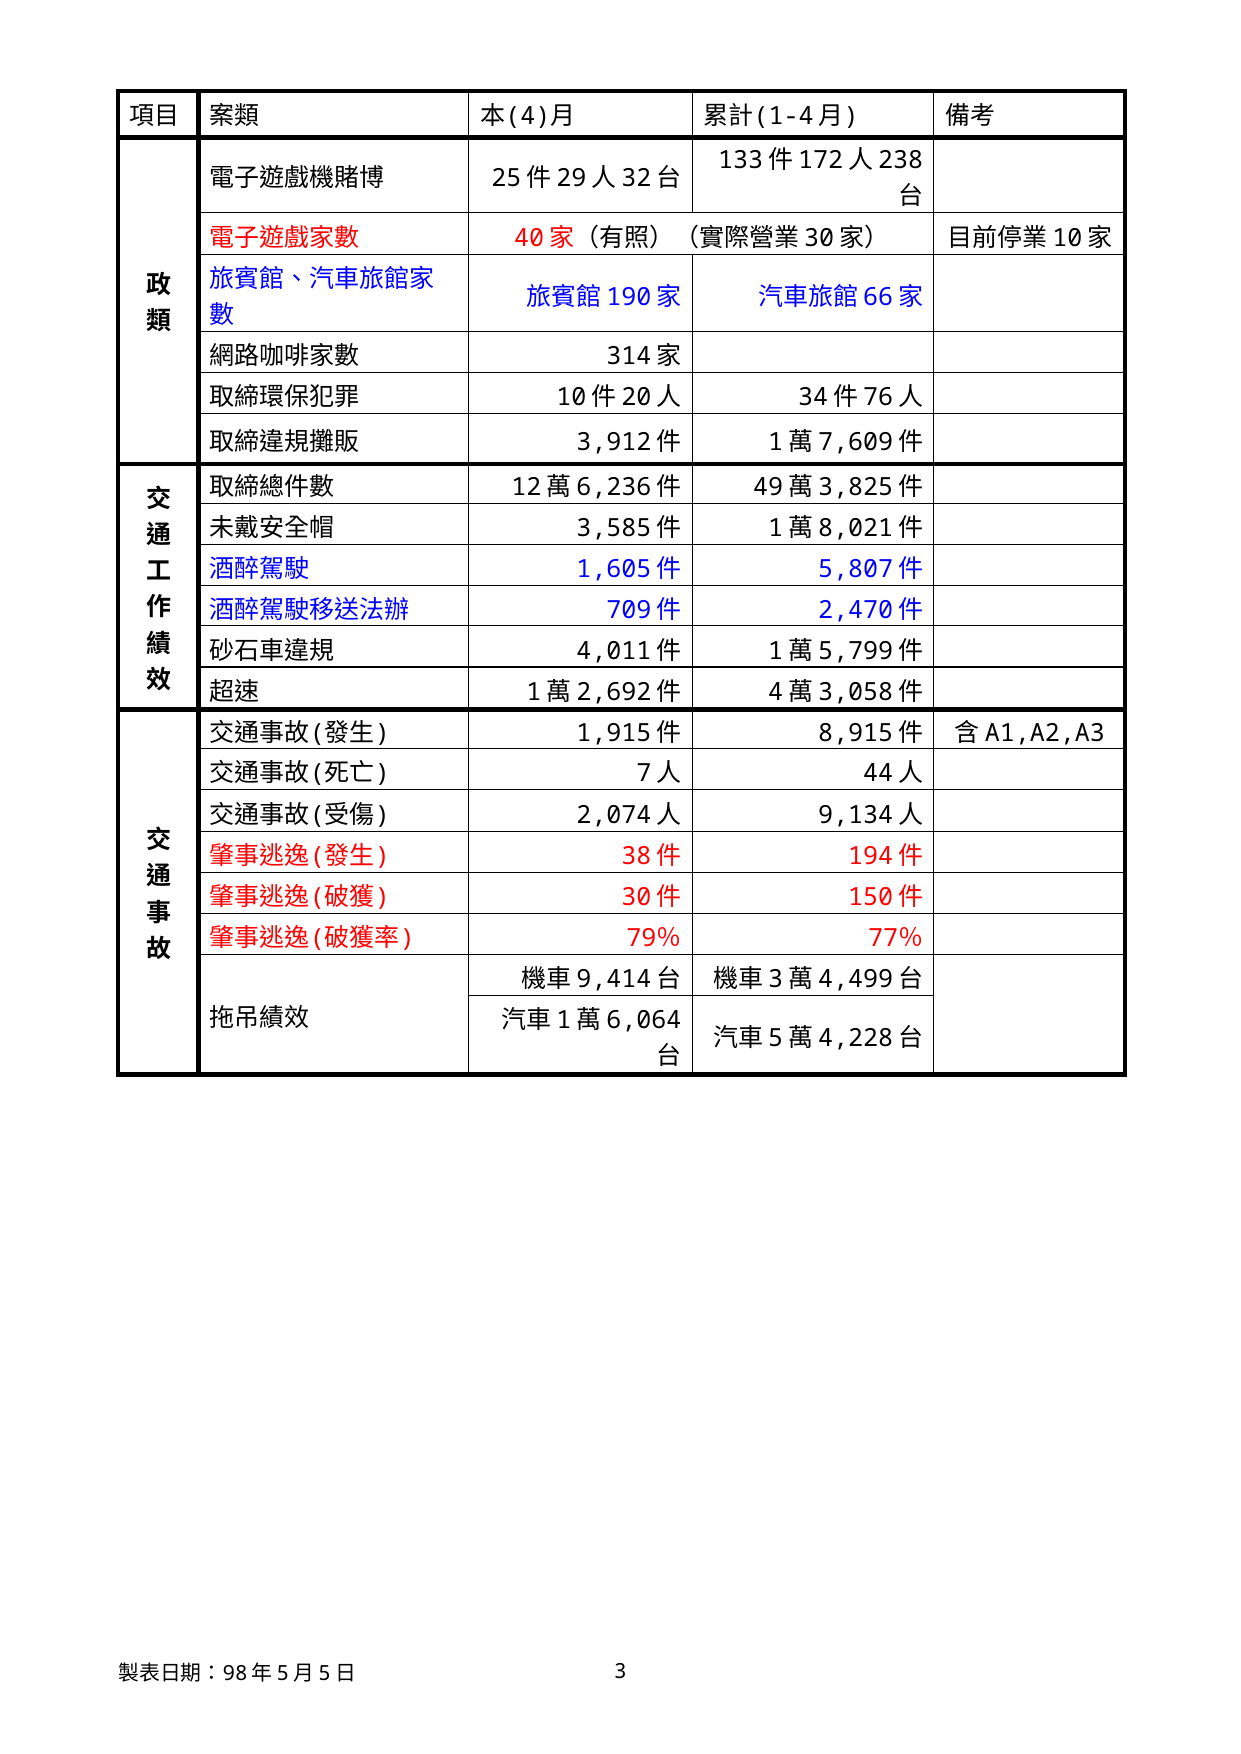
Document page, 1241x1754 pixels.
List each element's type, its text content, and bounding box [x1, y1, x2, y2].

table_cell 汽車1萬6,064台 [469, 996, 692, 1072]
table_cell [934, 832, 1123, 872]
table_cell 4,011件 [469, 626, 692, 666]
table_cell 取締環保犯罪 [201, 373, 468, 413]
table_cell [934, 504, 1123, 543]
table_cell 4萬3,058件 [693, 668, 933, 707]
table_cell 電子遊戲機賭博 [201, 140, 468, 212]
table_cell [934, 955, 1123, 1072]
table_cell 1萬8,021件 [693, 504, 933, 543]
table_cell 1萬7,609件 [693, 414, 933, 462]
table_cell [934, 873, 1123, 913]
table_cell 網路咖啡家數 [201, 332, 468, 372]
table_cell 含A1,A2,A3 [934, 712, 1123, 748]
table_cell 酒醉駕駛移送法辦 [201, 586, 468, 625]
table_cell [934, 790, 1123, 831]
table_cell 交通事故 [120, 712, 196, 1072]
table_cell 49萬3,825件 [693, 466, 933, 503]
table_cell [934, 332, 1123, 372]
table_cell 3,585件 [469, 504, 692, 543]
table_cell 194件 [693, 832, 933, 872]
table_cell 取締違規攤販 [201, 414, 468, 462]
table_cell 交通事故(發生) [201, 712, 468, 748]
table_cell 1萬2,692件 [469, 668, 692, 707]
table_cell 拖吊績效 [201, 955, 468, 1072]
table_cell 709件 [469, 586, 692, 625]
table_cell [934, 914, 1123, 954]
table_cell [934, 466, 1123, 503]
table_cell 肇事逃逸(發生) [201, 832, 468, 872]
table_cell 汽車5萬4,228台 [693, 996, 933, 1072]
table_cell 10件20人 [469, 373, 692, 413]
table_cell 交通工作績效 [120, 466, 196, 707]
table_cell 34件76人 [693, 373, 933, 413]
table_cell 政類 [120, 140, 196, 462]
table_cell 1,915件 [469, 712, 692, 748]
table_cell 旅賓館190家 [469, 255, 692, 331]
table_cell 超速 [201, 668, 468, 707]
table_cell 機車3萬4,499台 [693, 955, 933, 995]
table_cell 未戴安全帽 [201, 504, 468, 543]
table_cell 150件 [693, 873, 933, 913]
table_header 備考 [934, 93, 1123, 135]
table_cell 133件172人238台 [693, 140, 933, 212]
table_cell 砂石車違規 [201, 626, 468, 666]
table_cell 旅賓館、汽車旅館家數 [201, 255, 468, 331]
table_cell 77％ [693, 914, 933, 954]
table_cell 38件 [469, 832, 692, 872]
table_header 項目 [120, 93, 196, 135]
table_cell 5,807件 [693, 545, 933, 584]
table_cell 肇事逃逸(破獲率) [201, 914, 468, 954]
table_cell 酒醉駕駛 [201, 545, 468, 584]
table_cell [934, 255, 1123, 331]
table_cell [934, 668, 1123, 707]
table_cell 30件 [469, 873, 692, 913]
table_cell 汽車旅館66家 [693, 255, 933, 331]
table_cell 交通事故(受傷) [201, 790, 468, 831]
table_cell 9,134人 [693, 790, 933, 831]
table_cell 機車9,414台 [469, 955, 692, 995]
table_header 案類 [201, 93, 468, 135]
table_cell 目前停業10家 [934, 213, 1123, 254]
table_cell 40家（有照）（實際營業30家） [469, 213, 933, 254]
table_cell [934, 545, 1123, 584]
table_cell 44人 [693, 749, 933, 789]
table_cell 電子遊戲家數 [201, 213, 468, 254]
table_cell [934, 373, 1123, 413]
table_cell 314家 [469, 332, 692, 372]
table_cell 取締總件數 [201, 466, 468, 503]
table_header 累計(1-4月) [693, 93, 933, 135]
table_header 本(4)月 [469, 93, 692, 135]
table_cell [934, 414, 1123, 462]
table_cell [934, 626, 1123, 666]
table_cell 79％ [469, 914, 692, 954]
table_cell [934, 749, 1123, 789]
table_cell [934, 586, 1123, 625]
table_cell 肇事逃逸(破獲) [201, 873, 468, 913]
table_cell [934, 140, 1123, 212]
table_cell 8,915件 [693, 712, 933, 748]
table_cell 1,605件 [469, 545, 692, 584]
table_cell [693, 332, 933, 372]
table_cell 25件29人32台 [469, 140, 692, 212]
table_cell 12萬6,236件 [469, 466, 692, 503]
table_cell 3,912件 [469, 414, 692, 462]
table_cell 1萬5,799件 [693, 626, 933, 666]
table_cell 7人 [469, 749, 692, 789]
table_cell 2,074人 [469, 790, 692, 831]
table_cell 交通事故(死亡) [201, 749, 468, 789]
table_cell 2,470件 [693, 586, 933, 625]
